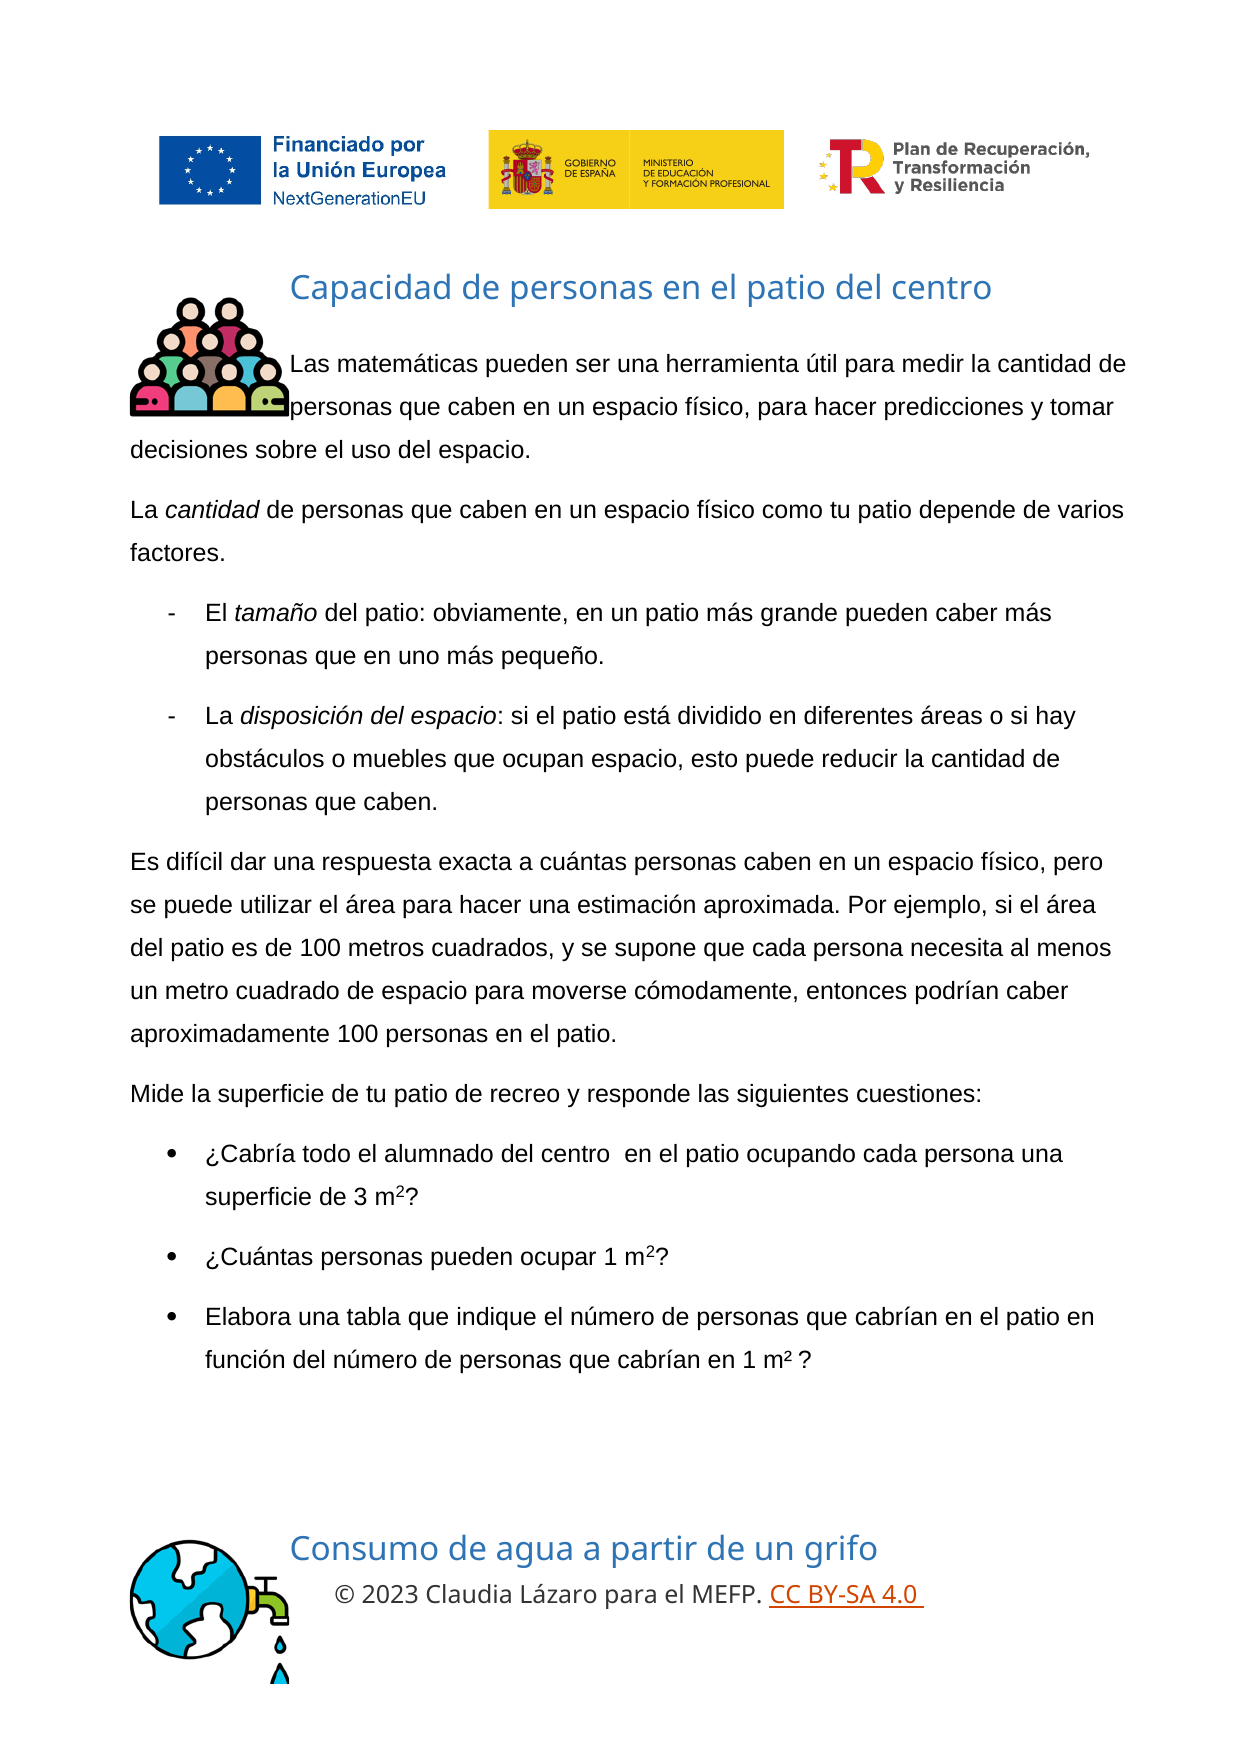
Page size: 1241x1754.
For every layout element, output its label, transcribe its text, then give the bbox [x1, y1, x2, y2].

text Las matemáticas pueden ser una herramienta útil para medir la cantidad de personas que caben en un espacio físico, para hacer predicciones y tomar decisiones sobre el uso del espacio. [130, 349, 1128, 464]
list ¿Cuántas personas pueden ocupar 1 m2? [167, 1242, 1128, 1271]
text imagen: Flaticon.com [130, 1608, 289, 1684]
list El tamaño del patio: obviamente, en un patio más grande pueden caber más personas que en uno más pequeño. [167, 598, 1128, 670]
text Capacidad de personas en el patio del centro [130, 264, 1128, 309]
text imagen: Flaticon.com [130, 277, 289, 391]
list ¿Cabría todo el alumnado del centro en el patio ocupando cada persona una superficie de 3 m2? [167, 1139, 1128, 1211]
text Consumo de agua a partir de un grifo [130, 1524, 1128, 1570]
list La disposición del espacio: si el patio está dividido en diferentes áreas o si hay obstáculos o muebles que ocupan espacio, esto puede reducir la cantidad de personas que caben. [167, 701, 1128, 816]
text La cantidad de personas que caben en un espacio físico como tu patio depende de varios factores. [130, 495, 1128, 567]
text imagen: Flaticon.com [130, 416, 289, 423]
text imagen: Flaticon.com [130, 1537, 289, 1605]
list Elabora una tabla que indique el número de personas que cabrían en el patio en función del número de personas que cabrían en 1 m² ? [167, 1302, 1128, 1374]
text Es difícil dar una respuesta exacta a cuántas personas caben en un espacio físico, pero se puede utilizar el área para hacer una estimación aproximada. Por ejemplo, si el área del patio es de 100 metros cuadrados, y se supone que cada persona necesita al menos un metro cuadrado de espacio para moverse cómodamente, entonces podrían caber aproximadamente 100 personas en el patio. [130, 847, 1128, 1048]
text Mide la superficie de tu patio de recreo y responde las siguientes cuestiones: [130, 1079, 1128, 1108]
